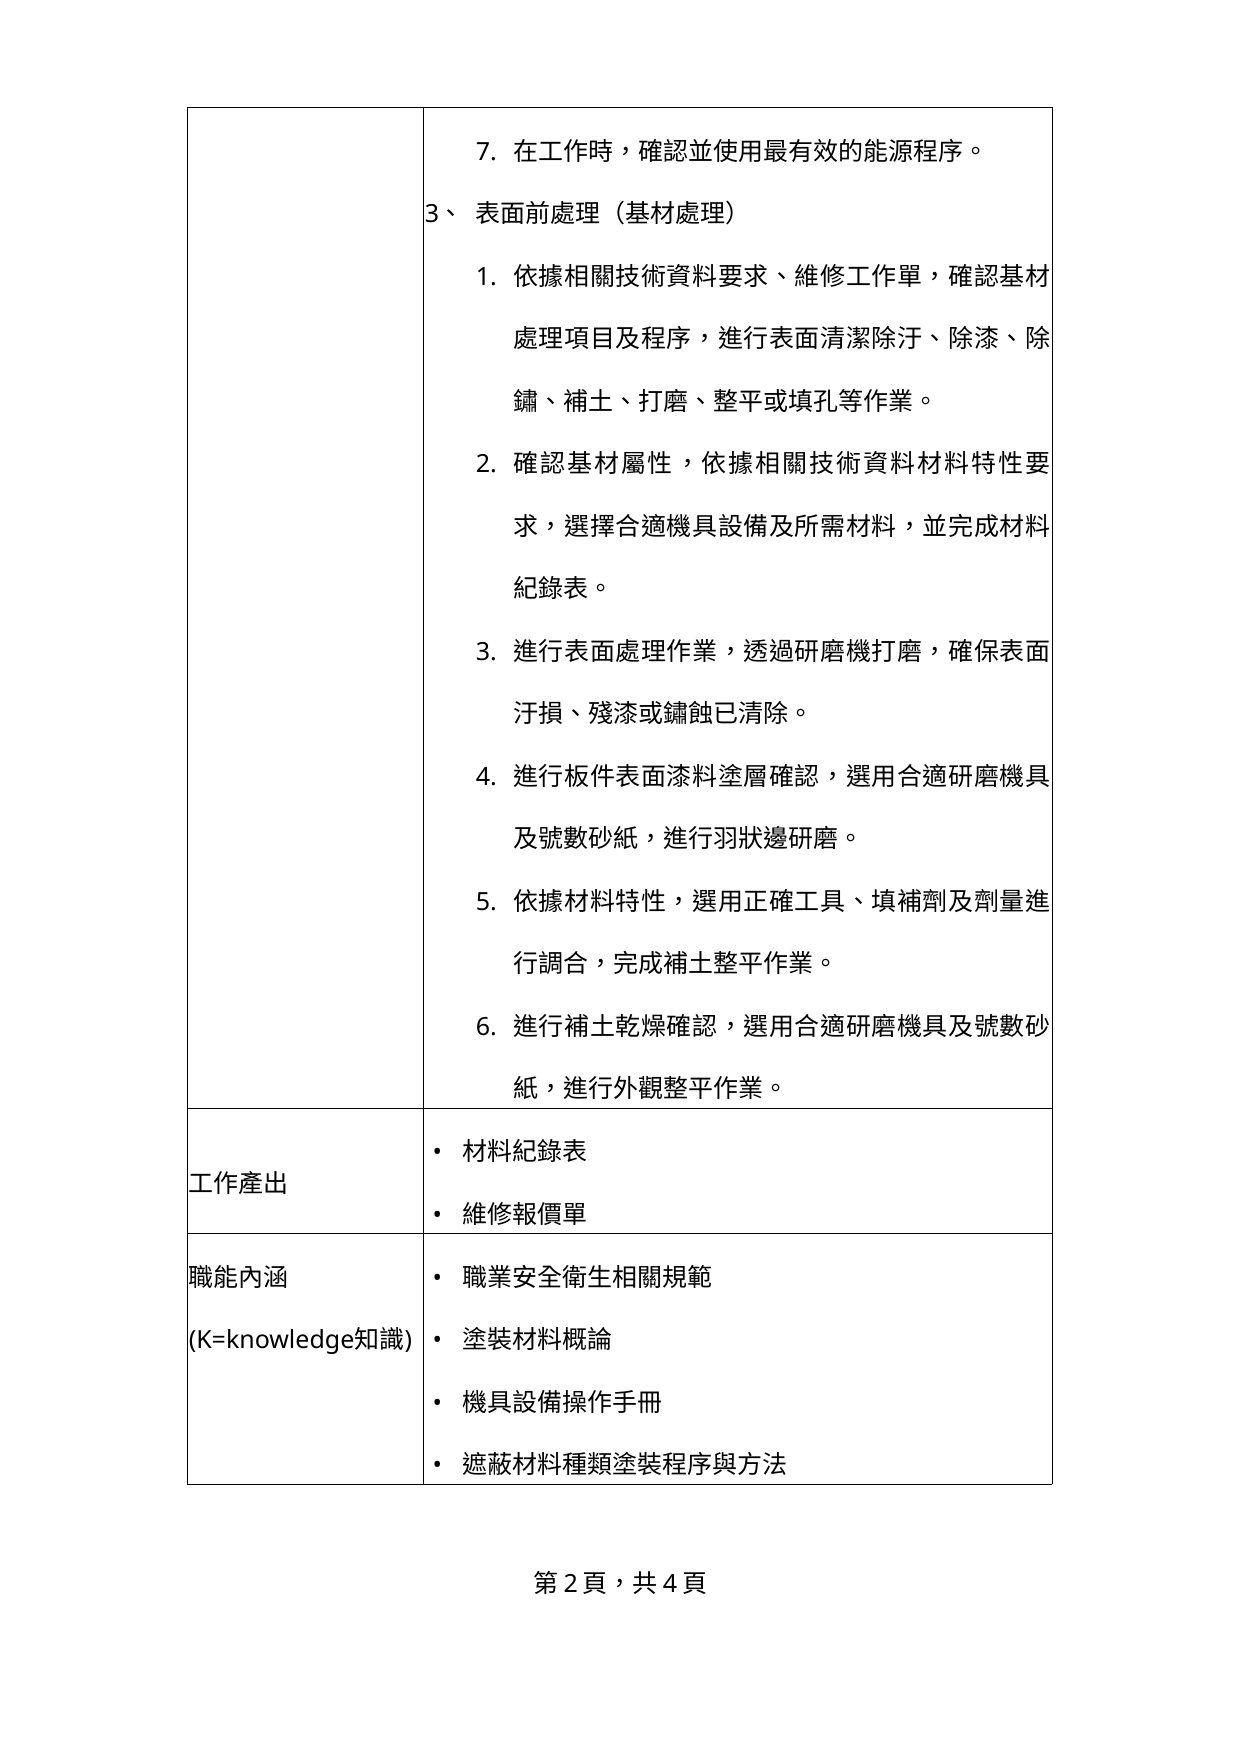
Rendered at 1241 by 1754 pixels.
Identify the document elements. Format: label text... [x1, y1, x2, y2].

table_cell 職業安全衛生相關規範 塗裝材料概論 機具設備操作手冊 遮蔽材料種類塗裝程序與方法 調色原理光澤度計原理 噴槍的類型及主要零件 安全衛生護具穿戴法 基材處理原理、功用與方法 防鏽處理原理、功用與方法 SDS安全資料表規範 [424, 1234, 1052, 1484]
table_cell 材料紀錄表 維修報價單 [424, 1109, 1052, 1233]
table_cell 準備機具設備及物料、材料 依據SDS安全資料表規範，進行作業管理。 依組織規範確認客戶需求，完成維修報價單，並準備所需物料、材料。 依相關技術資料與作業要求，準備所需機具設備。 噴漆塗裝前準備作業 遵照職業安全衛生相關規範，選用及穿戴安全衛生防護器具。 判別基材屬性及表面狀態，並確認所需基材處理項目及程序。 依維修工作單、基材屬性與表面狀況，檢視並選用適切機具設備及物料、材料，計算消耗用量。 依施工範圍及施作方法，選用適當遮蔽材料，進行車身防塗遮蔽作業。 依職業安全衛生相關規範、工作場域規範與維修工作單，完成施工環境及保護措施的準備工作。 判定並選用能減少廢棄物料的程序。 在工作時，確認並使用最有效的能源程序。 表面前處理（基材處理） 依據相關技術資料要求、維修工作單，確認基材處理項目及程序，進行表面清潔除汙、除漆、除鏽、補土、打磨、整平或填孔等作業。 確認基材屬性，依據相關技術資料材料特性要求，選擇合適機具設備及所需材料，並完成材料紀錄表。 進行表面處理作業，透過研磨機打磨，確保表面汙損、殘漆或鏽蝕已清除。 進行板件表面漆料塗層確認，選用合適研磨機具及號數砂紙，進行羽狀邊研磨。 依據材料特性，選用正確工具、填補劑及劑量進行調合，完成補土整平作業。 進行補土乾燥確認，選用合適研磨機具及號數砂紙，進行外觀整平作業。 [424, 108, 1052, 1108]
table_cell 工作產出 [188, 1109, 423, 1233]
table_cell 職能內涵 (K=knowledge知識) [188, 1234, 423, 1484]
table_cell [188, 108, 423, 1108]
